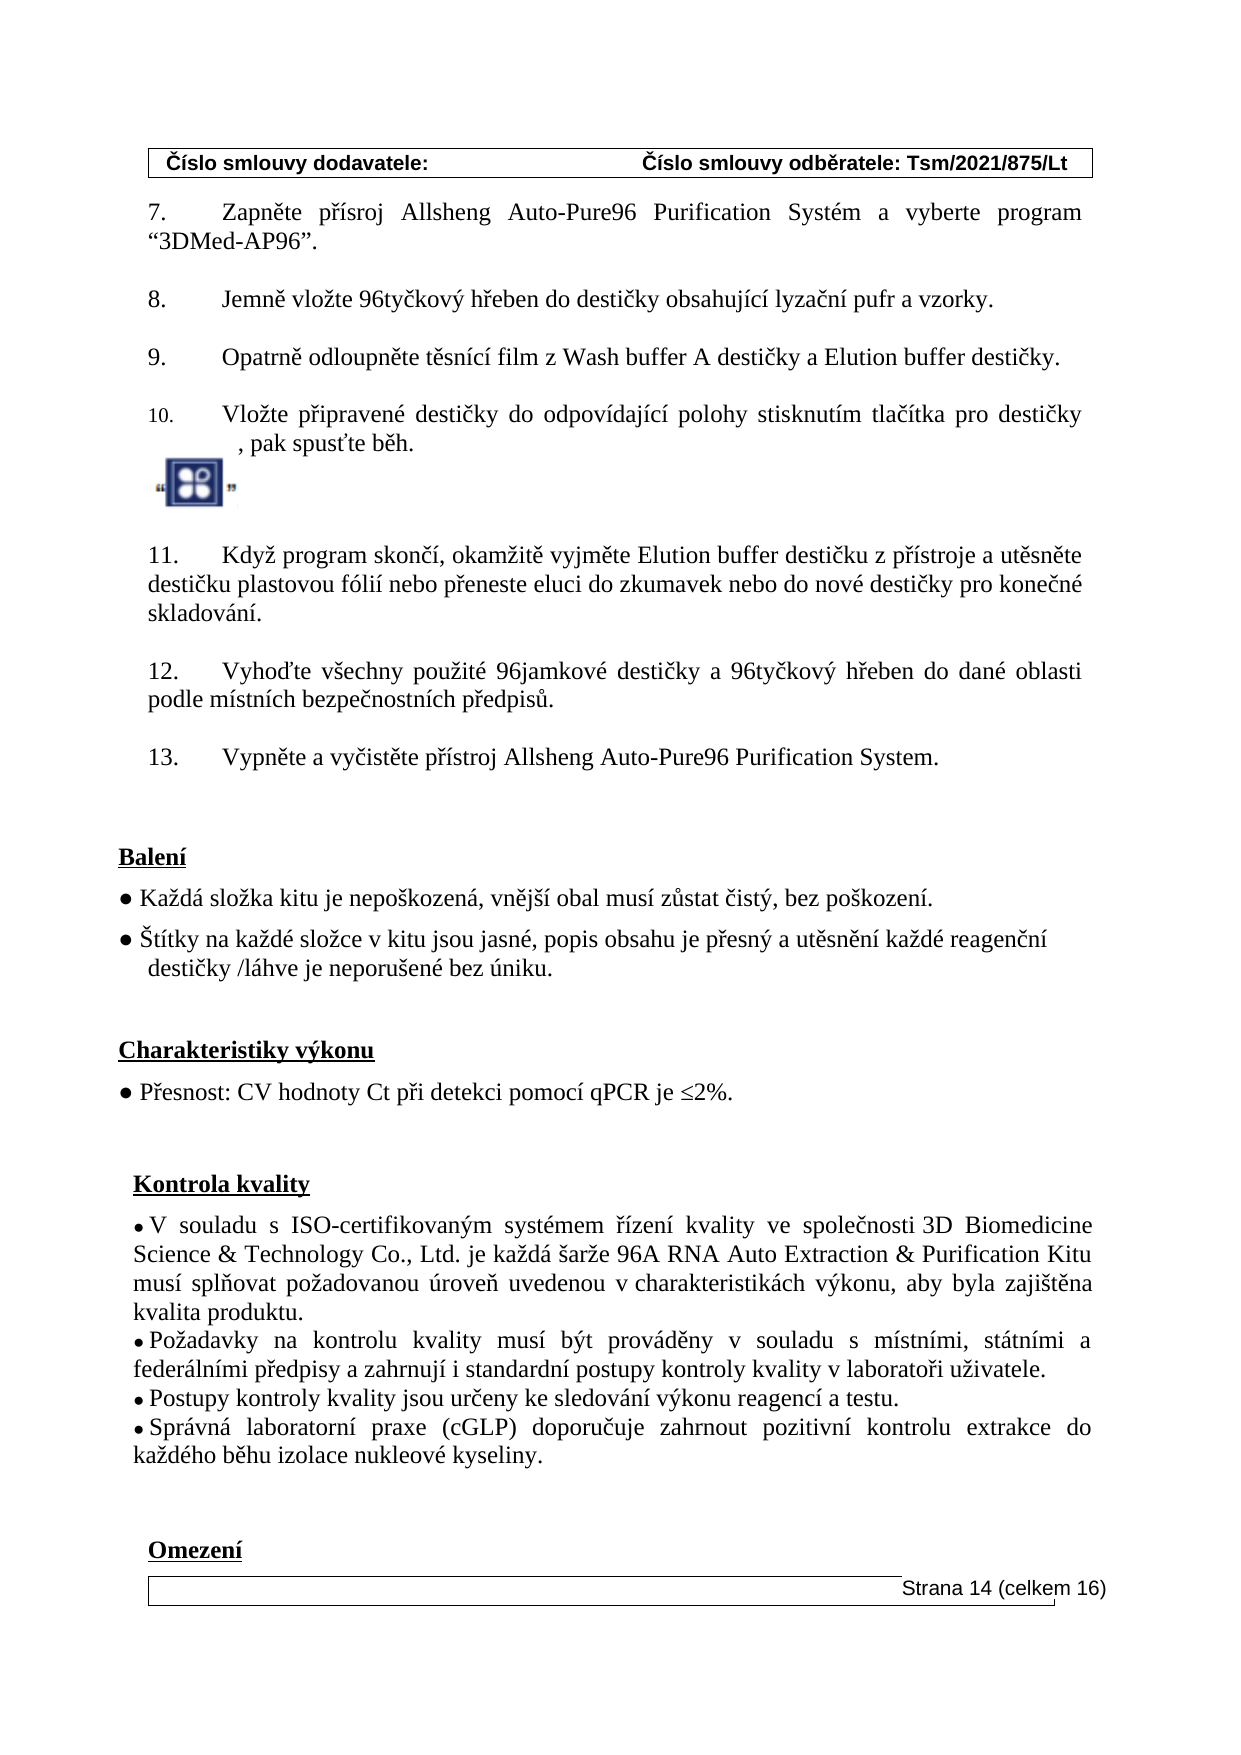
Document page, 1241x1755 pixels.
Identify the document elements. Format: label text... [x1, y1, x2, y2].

text ● Přesnost: CV hodnoty Ct při detekci pomocí qPCR je ≤2%. [118, 1077, 1083, 1105]
text Charakteristiky výkonu [118, 1035, 1083, 1064]
text Balení [118, 842, 1083, 870]
text ● Správná laboratorní praxe (cGLP) doporučuje zahrnout pozitivní kontrolu extrakce do každého běhu izolace nukleové kyseliny. [133, 1412, 1093, 1469]
text ● Každá složka kitu je nepoškozená, vnější obal musí zůstat čistý, bez poškození. [118, 883, 1083, 912]
text ● Požadavky na kontrolu kvality musí být prováděny v souladu s místními, státními a federálními předpisy a zahrnují i standardní postupy kontroly kvality v laboratoři uživatele. [133, 1326, 1093, 1383]
list Vyhoďte všechny použité 96jamkové destičky a 96tyčkový hřeben do dané oblasti podle místních bezpečnostních předpisů. [148, 656, 1083, 713]
text ● V souladu s ISO-certifikovaným systémem řízení kvality ve společnosti 3D Biomedicine Science & Technology Co., Ltd. je každá šarže 96A RNA Auto Extraction & Purification Kitu musí splňovat požadovanou úroveň uvedenou v charakteristikách výkonu, aby byla zajištěna kvalita produktu. [133, 1211, 1093, 1326]
list Zapněte přísroj Allsheng Auto-Pure96 Purification Systém a vyberte program “3DMed-AP96”. [148, 197, 1083, 254]
list Vložte připravené destičky do odpovídající polohy stisknutím tlačítka pro destičky , pak spusťte běh. [148, 399, 1083, 511]
text Omezení [148, 1536, 1093, 1564]
list Vypněte a vyčistěte přístroj Allsheng Auto-Pure96 Purification System. [148, 742, 1083, 771]
text ● Postupy kontroly kvality jsou určeny ke sledování výkonu reagencí a testu. [133, 1383, 1093, 1412]
list Když program skončí, okamžitě vyjměte Elution buffer destičku z přístroje a utěsněte destičku plastovou fólií nebo přeneste eluci do zkumavek nebo do nové destičky pro konečné skladování. [148, 540, 1083, 627]
text Kontrola kvality [133, 1169, 1093, 1198]
text ● Štítky na každé složce v kitu jsou jasné, popis obsahu je přesný a utěsnění každé reagenční destičky /láhve je neporušené bez úniku. [118, 924, 1083, 982]
list Opatrně odloupněte těsnící film z Wash buffer A destičky a Elution buffer destičky. [148, 342, 1083, 370]
list Jemně vložte 96tyčkový hřeben do destičky obsahující lyzační pufr a vzorky. [148, 284, 1083, 312]
